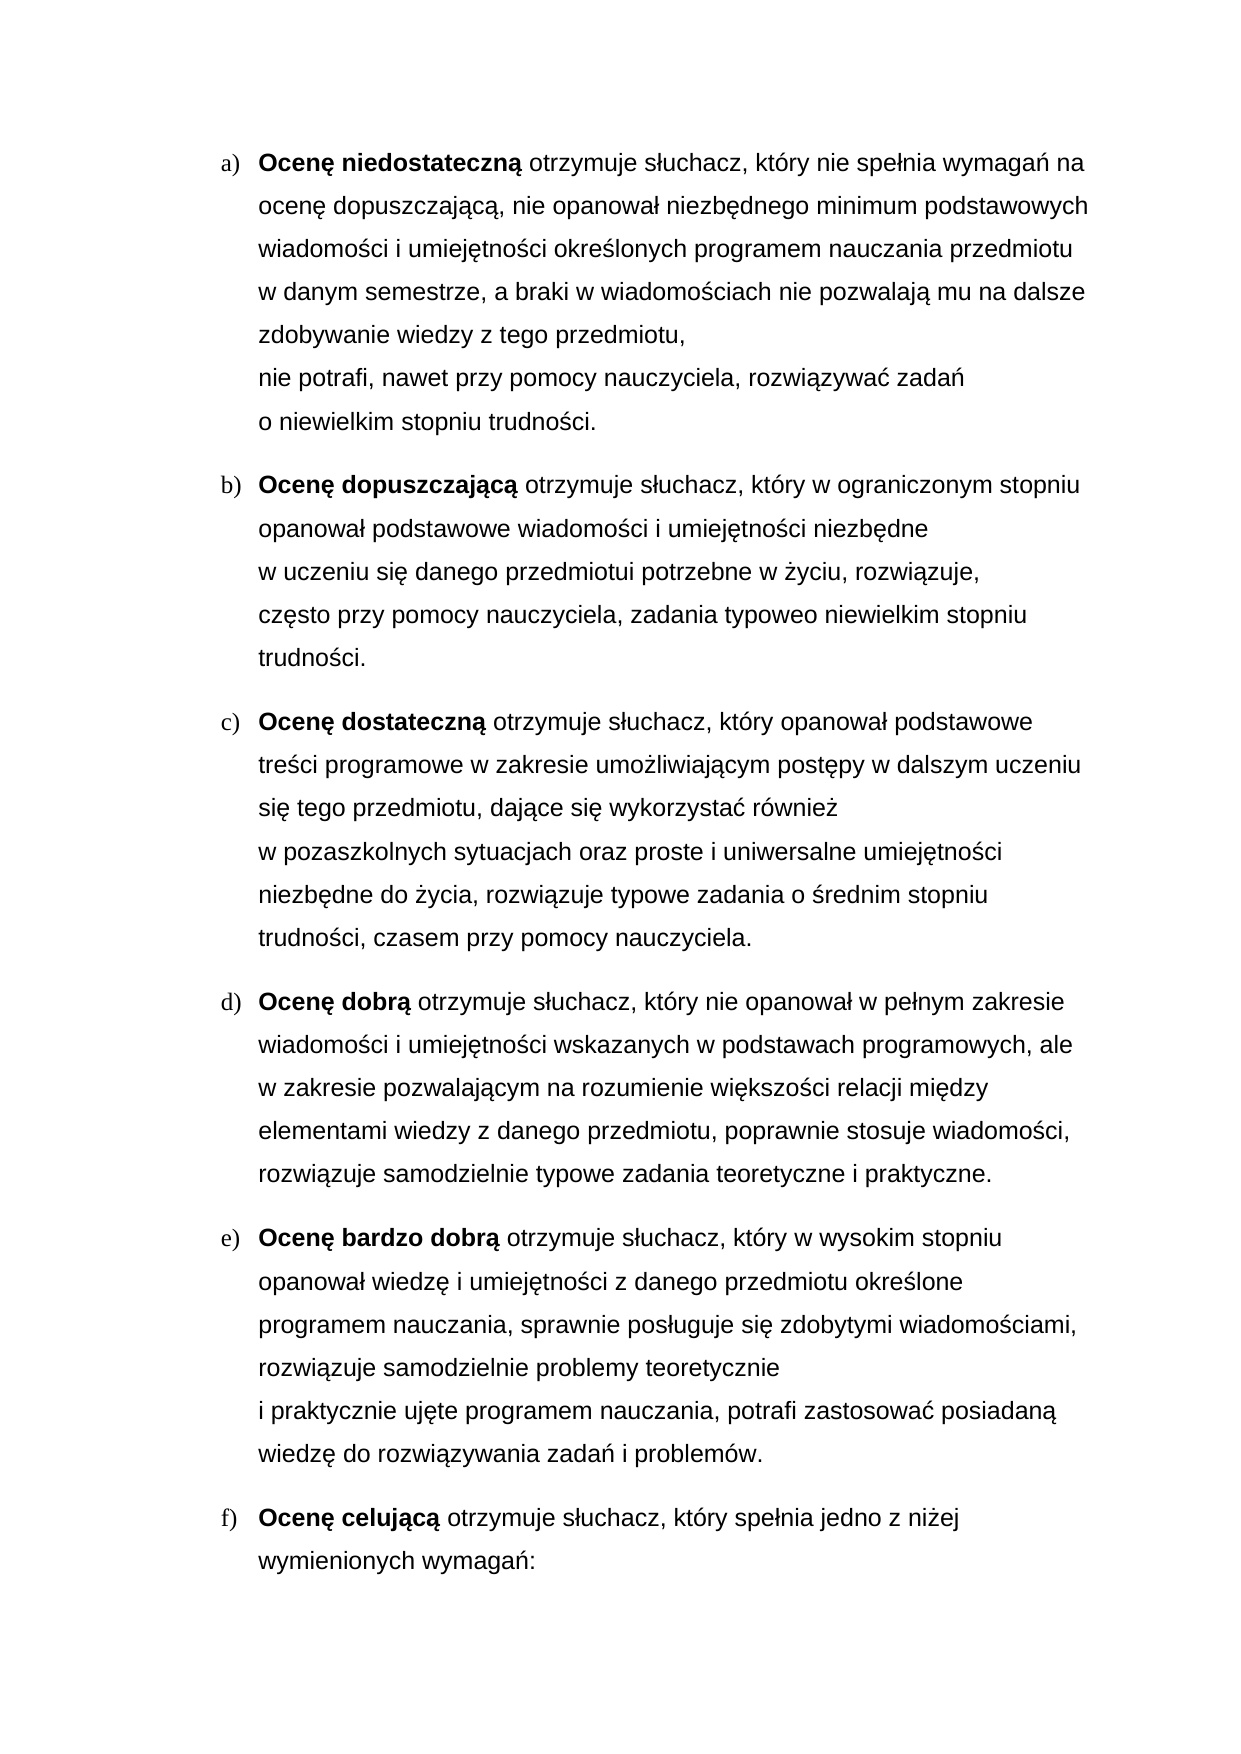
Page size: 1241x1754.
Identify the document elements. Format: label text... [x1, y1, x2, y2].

list Ocenę dopuszczającą otrzymuje słuchacz, który w ograniczonym stopniu opanował podstawowe wiadomości i umiejętności niezbędne w uczeniu się danego przedmiotui potrzebne w życiu, rozwiązuje, często przy pomocy nauczyciela, zadania typoweo niewielkim stopniu trudności. [221, 470, 1093, 672]
list Ocenę dobrą otrzymuje słuchacz, który nie opanował w pełnym zakresie wiadomości i umiejętności wskazanych w podstawach programowych, ale w zakresie pozwalającym na rozumienie większości relacji między elementami wiedzy z danego przedmiotu, poprawnie stosuje wiadomości, rozwiązuje samodzielnie typowe zadania teoretyczne i praktyczne. [221, 987, 1093, 1188]
list Ocenę niedostateczną otrzymuje słuchacz, który nie spełnia wymagań na ocenę dopuszczającą, nie opanował niezbędnego minimum podstawowych wiadomości i umiejętności określonych programem nauczania przedmiotu w danym semestrze, a braki w wiadomościach nie pozwalają mu na dalsze zdobywanie wiedzy z tego przedmiotu, nie potrafi, nawet przy pomocy nauczyciela, rozwiązywać zadań o niewielkim stopniu trudności. [221, 148, 1093, 435]
list Ocenę celującą otrzymuje słuchacz, który spełnia jedno z niżej wymienionych wymagań: [221, 1503, 1093, 1575]
list Ocenę bardzo dobrą otrzymuje słuchacz, który w wysokim stopniu opanował wiedzę i umiejętności z danego przedmiotu określone programem nauczania, sprawnie posługuje się zdobytymi wiadomościami, rozwiązuje samodzielnie problemy teoretycznie i praktycznie ujęte programem nauczania, potrafi zastosować posiadaną wiedzę do rozwiązywania zadań i problemów. [221, 1223, 1093, 1468]
list Ocenę dostateczną otrzymuje słuchacz, który opanował podstawowe treści programowe w zakresie umożliwiającym postępy w dalszym uczeniu się tego przedmiotu, dające się wykorzystać również w pozaszkolnych sytuacjach oraz proste i uniwersalne umiejętności niezbędne do życia, rozwiązuje typowe zadania o średnim stopniu trudności, czasem przy pomocy nauczyciela. [221, 707, 1093, 951]
